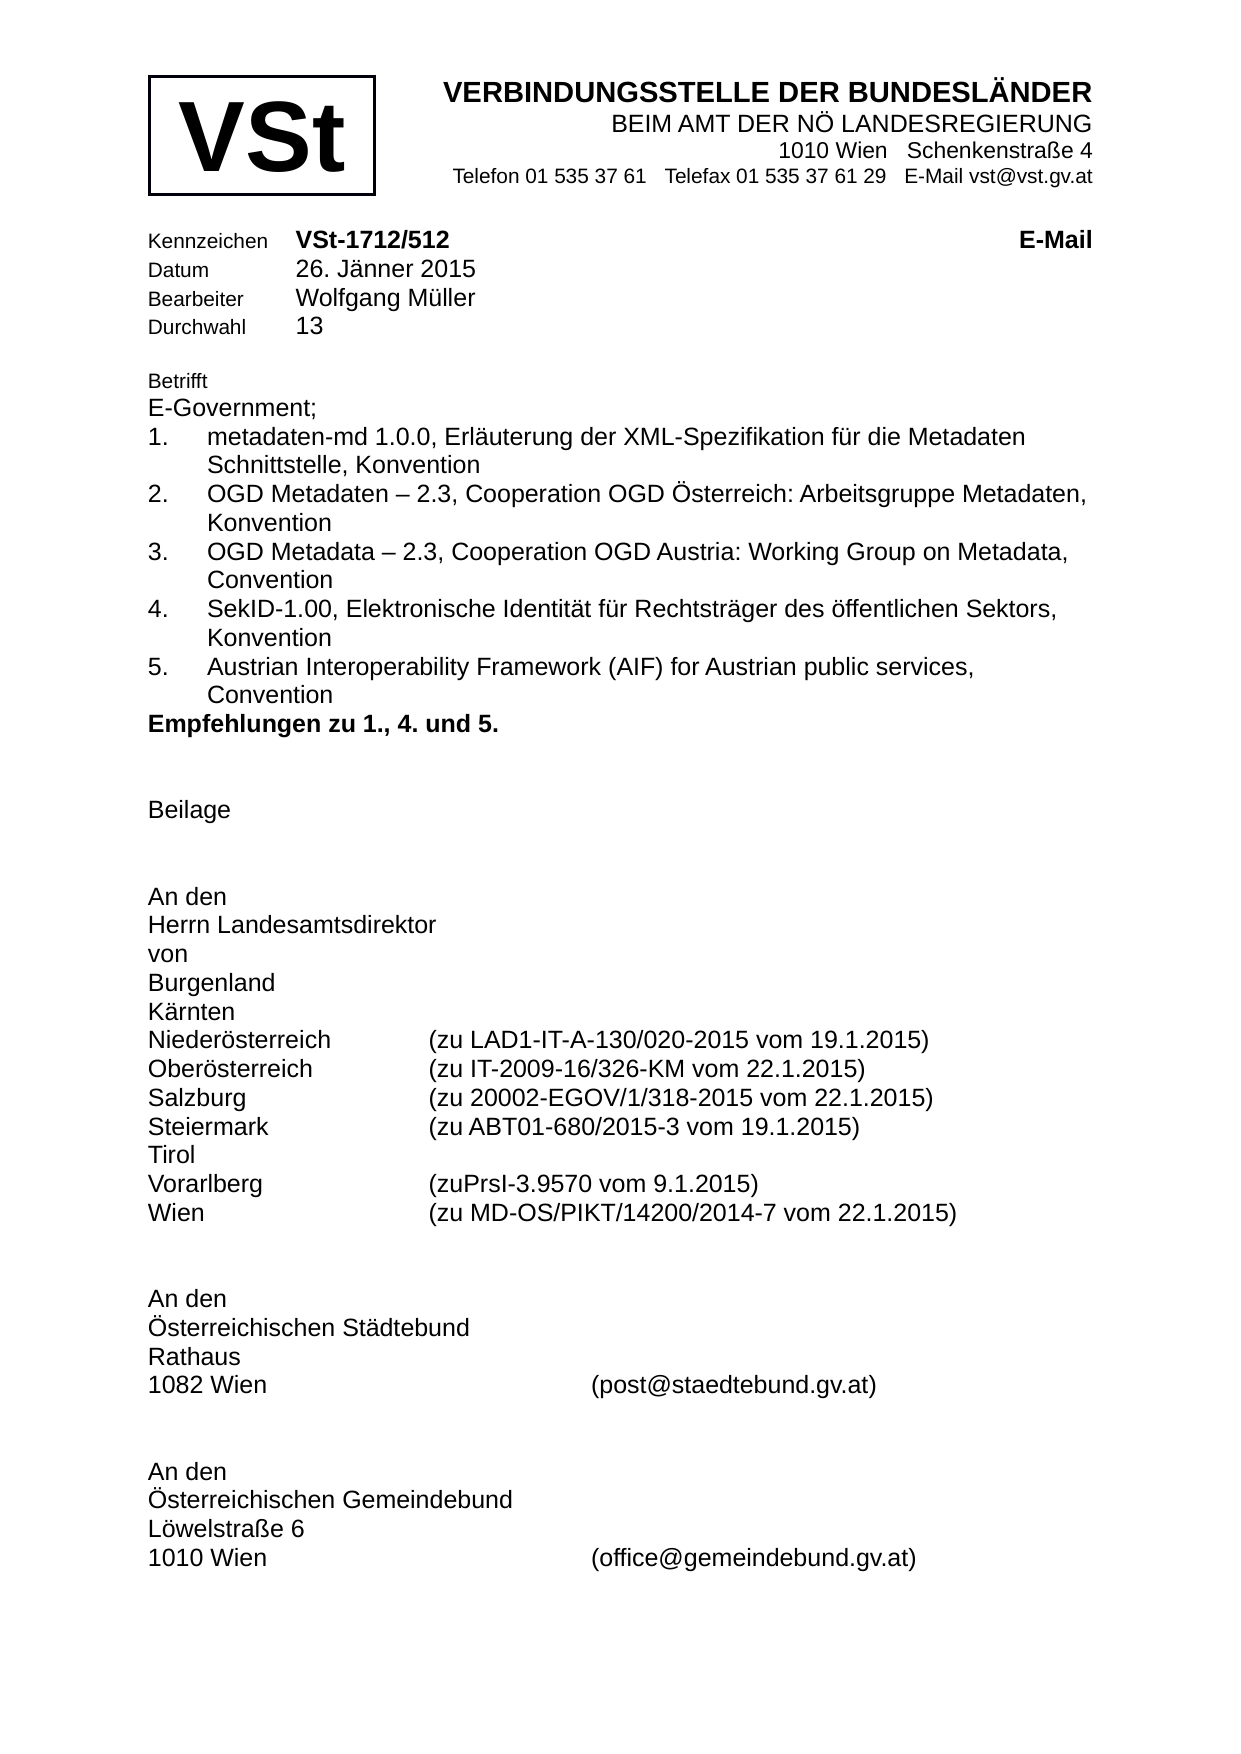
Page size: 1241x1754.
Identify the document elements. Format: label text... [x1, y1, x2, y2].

text 1082 Wien (post@staedtebund.gv.at) [148, 1370, 1092, 1399]
text Tirol [148, 1140, 1092, 1169]
list metadaten-md 1.0.0, Erläuterung der XML-Spezifikation für die Metadaten [148, 421, 1092, 450]
subtitle [376, 75, 413, 196]
text E-Government; [148, 393, 1092, 421]
text Kärnten [148, 996, 1092, 1025]
text Österreichischen Städtebund [148, 1313, 1092, 1341]
text Schnittstelle, Konvention [207, 450, 1092, 479]
subtitle Betrifft [148, 369, 1092, 393]
text Löwelstraße 6 [148, 1514, 1092, 1543]
text Steiermark (zu ABT01-680/2015-3 vom 19.1.2015) [148, 1111, 1092, 1140]
text 1010 Wien (office@gemeindebund.gv.at) [148, 1543, 1092, 1571]
text Oberösterreich (zu IT-2009-16/326-KM vom 22.1.2015) [148, 1054, 1092, 1083]
subtitle An den [148, 881, 1092, 910]
list Austrian Interoperability Framework (AIF) for Austrian public services, Convention [148, 651, 1092, 709]
subtitle Beilage [148, 795, 1092, 824]
text Telefon 01 535 37 61 Telefax 01 535 37 61 29 E-Mail vst@vst.gv.at [425, 164, 1092, 188]
text Kennzeichen VSt-1712/512 E-Mail [148, 225, 1092, 254]
text 1010 Wien Schenkenstraße 4 [425, 137, 1092, 164]
text Convention [207, 565, 1092, 594]
text Salzburg (zu 20002-EGOV/1/318-2015 vom 22.1.2015) [148, 1083, 1092, 1111]
text An den [148, 1456, 1092, 1485]
text An den [148, 1284, 1092, 1313]
text Niederösterreich (zu LAD1-IT-A-130/020-2015 vom 19.1.2015) [148, 1025, 1092, 1054]
list OGD Metadata – 2.3, Cooperation OGD Austria: Working Group on Metadata, [148, 536, 1092, 565]
text Burgenland [148, 968, 1092, 996]
text beim Amt der NÖ Landesregierung [425, 108, 1092, 137]
text Durchwahl 13 [148, 311, 1092, 340]
text Empfehlungen zu 1., 4. und 5. [148, 709, 1092, 738]
text Datum 26. Jänner 2015 [148, 254, 1092, 282]
text Vorarlberg (zuPrsI-3.9570 vom 9.1.2015) [148, 1169, 1092, 1198]
text Rathaus [148, 1341, 1092, 1370]
text Wien (zu MD-OS/PIKT/14200/2014-7 vom 22.1.2015) [148, 1198, 1092, 1226]
list SekID-1.00, Elektronische Identität für Rechtsträger des öffentlichen Sektors, [148, 594, 1092, 623]
text Verbindungsstelle der Bundesländer [425, 75, 1092, 108]
subtitle VSt [151, 78, 373, 193]
list OGD Metadaten – 2.3, Cooperation OGD Österreich: Arbeitsgruppe Metadaten, Konvention [148, 479, 1092, 536]
text Bearbeiter Wolfgang Müller [148, 282, 1092, 311]
text Konvention [207, 623, 1092, 651]
text Herrn Landesamtsdirektor [148, 910, 1092, 939]
text von [148, 939, 1092, 968]
text Österreichischen Gemeindebund [148, 1485, 1092, 1514]
